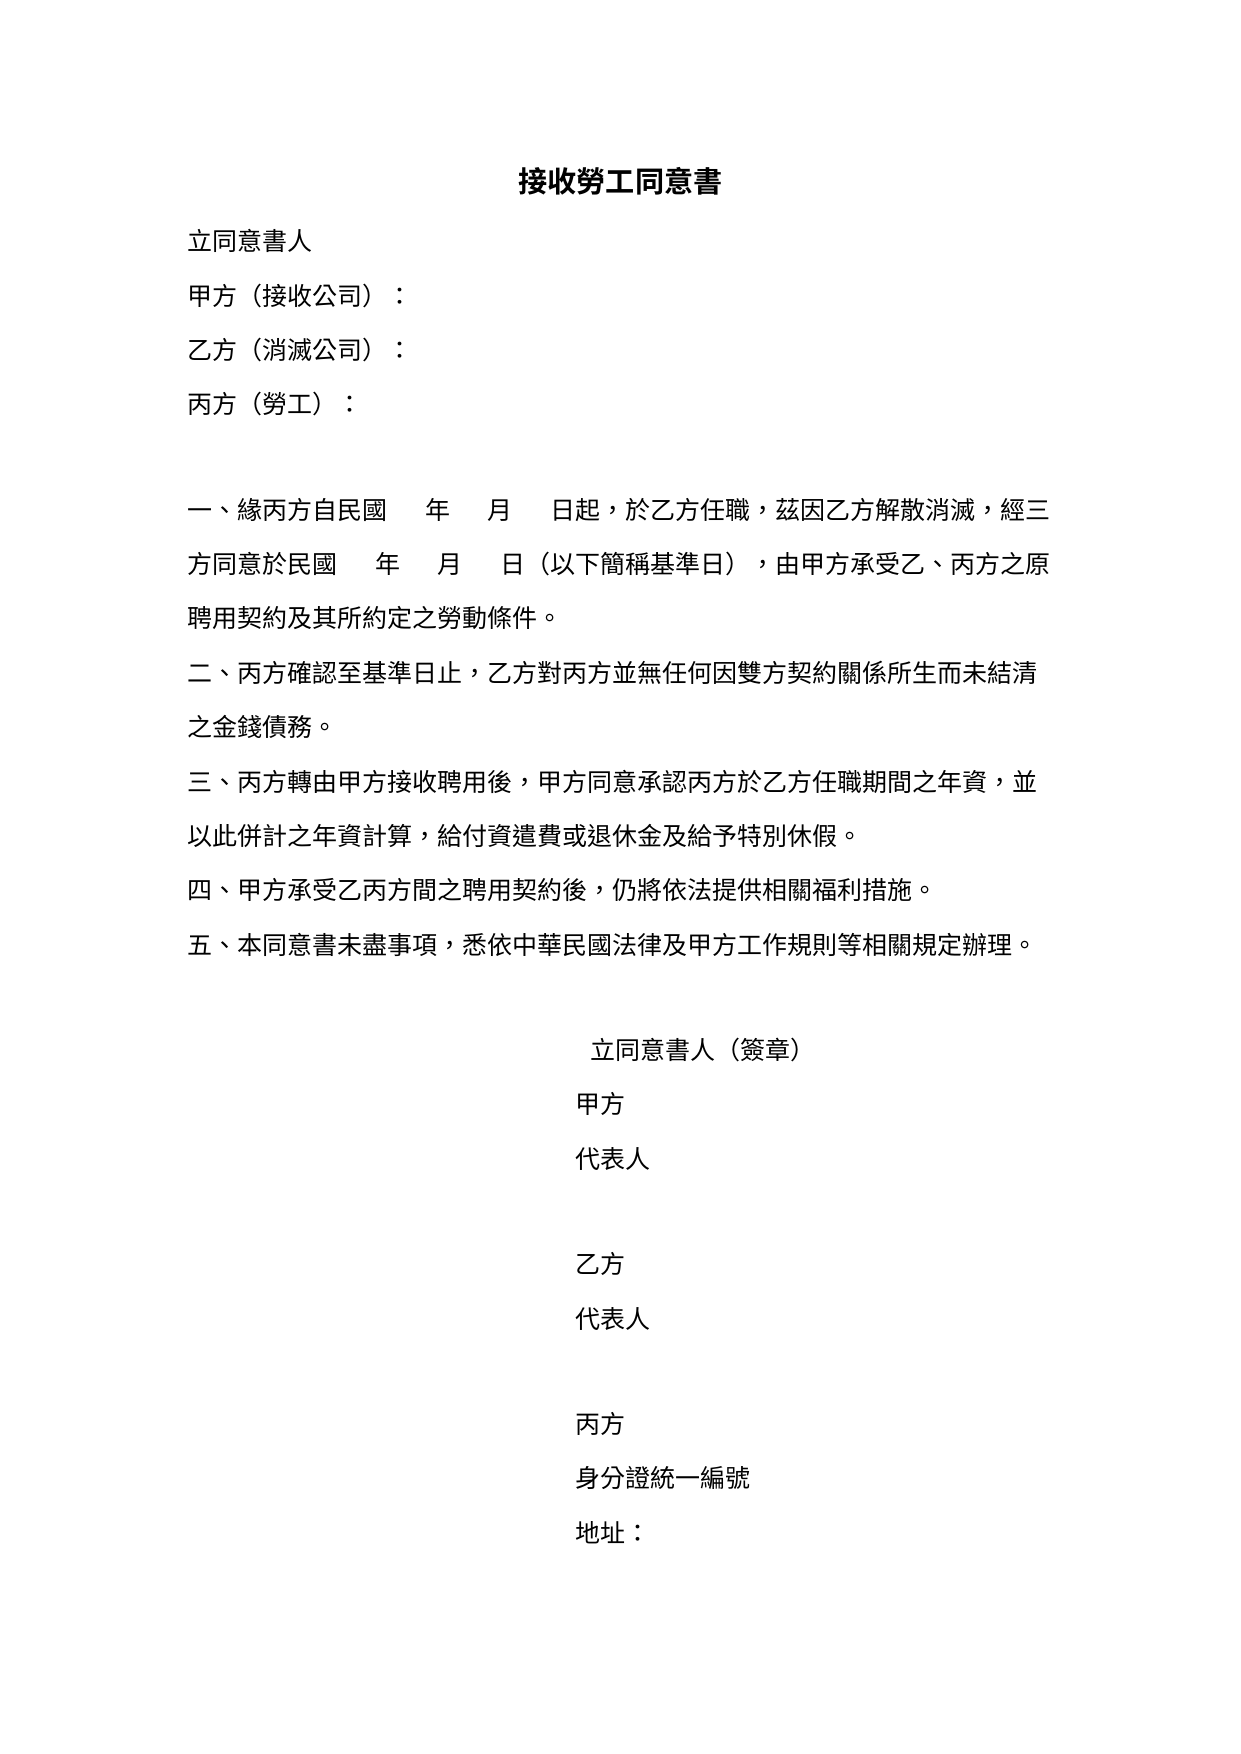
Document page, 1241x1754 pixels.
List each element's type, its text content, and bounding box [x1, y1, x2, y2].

text 五、本同意書未盡事項，悉依中華民國法律及甲方工作規則等相關規定辦理。 [187, 925, 1053, 961]
text 立同意書人 [187, 222, 1053, 258]
text 甲方（接收公司）： [187, 276, 1053, 312]
text 身分證統一編號 [187, 1459, 1053, 1495]
text 接收勞工同意書 [187, 158, 1053, 201]
text 三、丙方轉由甲方接收聘用後，甲方同意承認丙方於乙方任職期間之年資，並以此併計之年資計算，給付資遣費或退休金及給予特別休假。 [187, 762, 1053, 853]
text 立同意書人（簽章） [187, 1031, 1053, 1067]
text 丙方 [187, 1404, 1053, 1441]
text 代表人 [187, 1139, 1053, 1176]
text 丙方（勞工）： [187, 385, 1053, 421]
text 一、緣丙方自民國 年 月 日起，於乙方任職，茲因乙方解散消滅，經三方同意於民國 年 月 日（以下簡稱基準日），由甲方承受乙、丙方之原聘用契約及其所約定之勞動條件。 [187, 490, 1053, 635]
text 乙方 [187, 1245, 1053, 1281]
text 甲方 [187, 1085, 1053, 1121]
text 四、甲方承受乙丙方間之聘用契約後，仍將依法提供相關福利措施。 [187, 871, 1053, 907]
text 地址： [187, 1513, 1053, 1549]
text 二、丙方確認至基準日止，乙方對丙方並無任何因雙方契約關係所生而未結清之金錢債務。 [187, 653, 1053, 744]
text 代表人 [187, 1299, 1053, 1335]
text 乙方（消滅公司）： [187, 330, 1053, 367]
